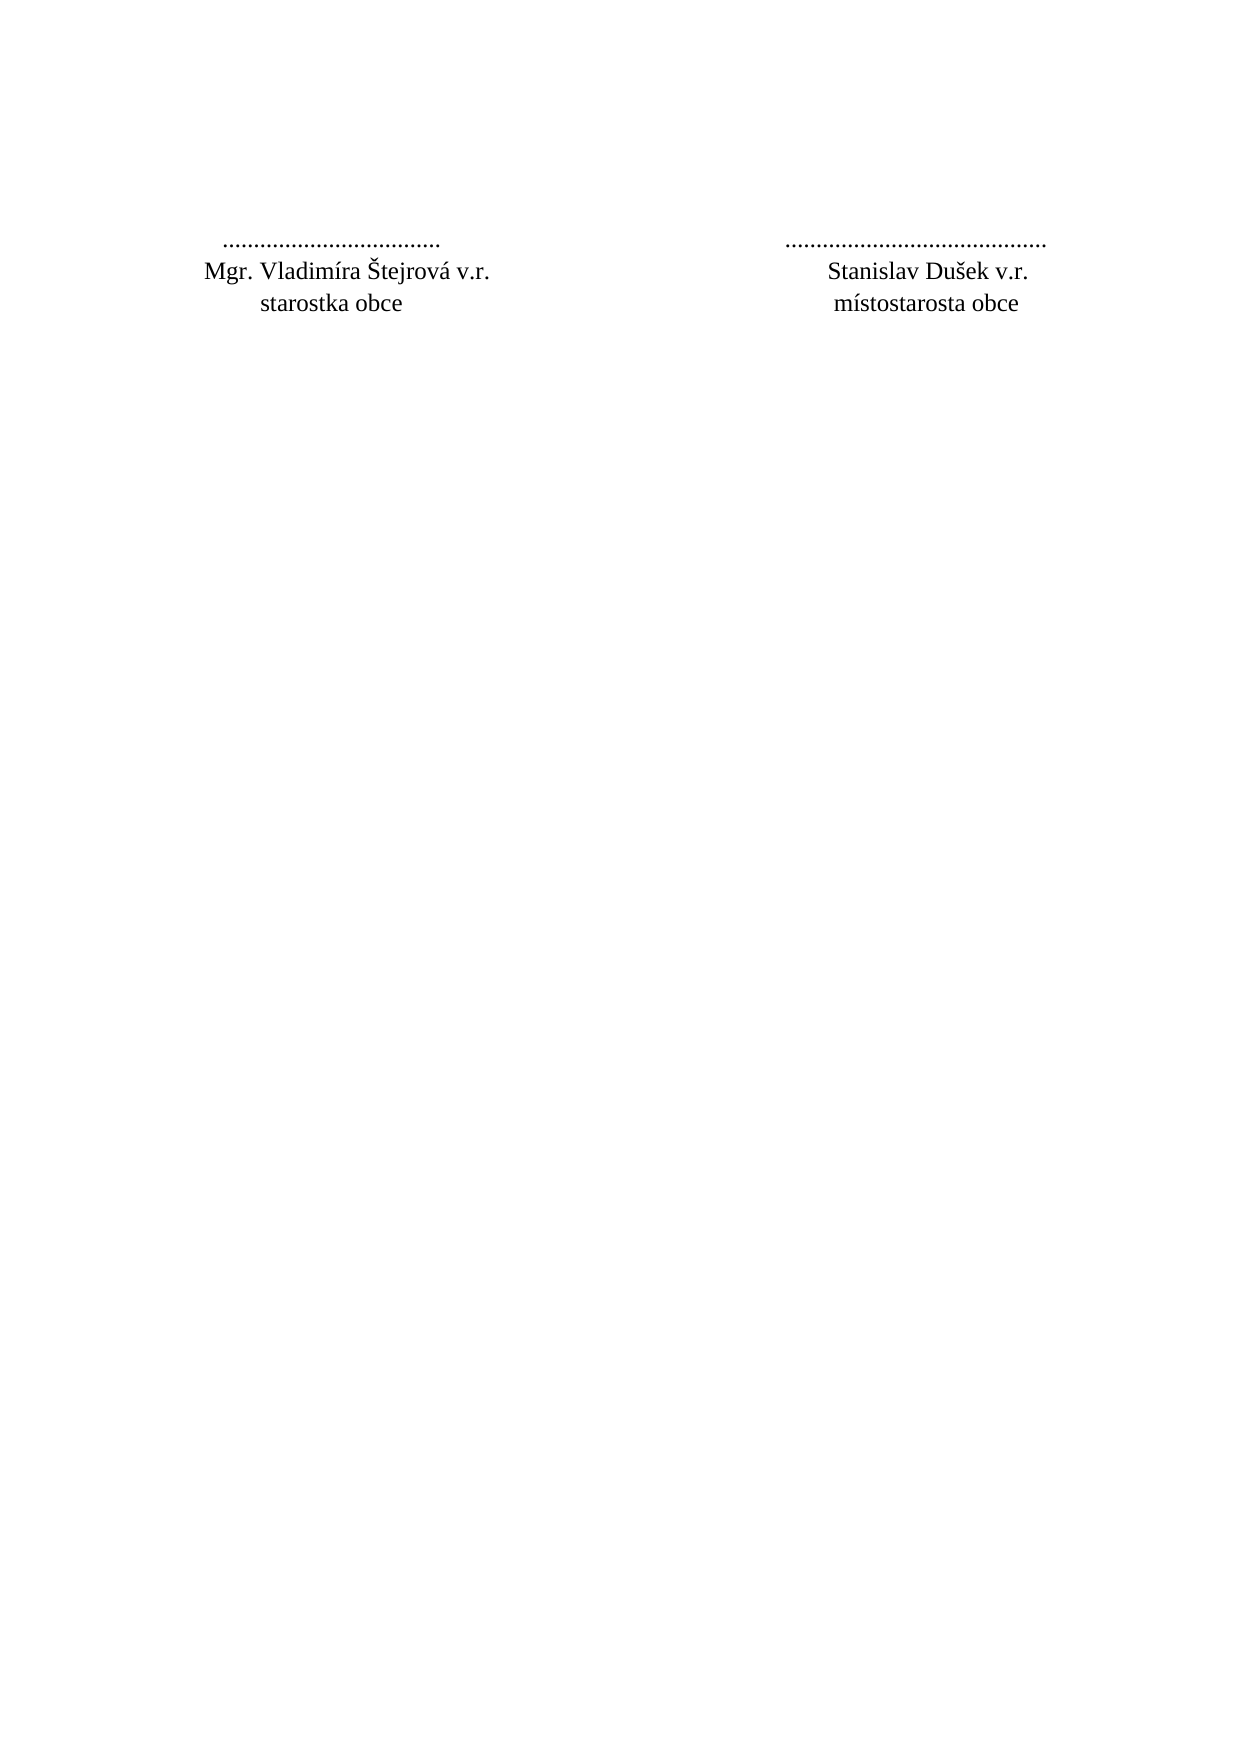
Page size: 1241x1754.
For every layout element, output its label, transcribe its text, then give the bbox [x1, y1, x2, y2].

text ................................... .......................................... [148, 224, 1092, 253]
text Mgr. Vladimíra Štejrová v.r. Stanislav Dušek v.r. [148, 256, 1092, 285]
text starostka obce místostarosta obce [148, 288, 1092, 316]
